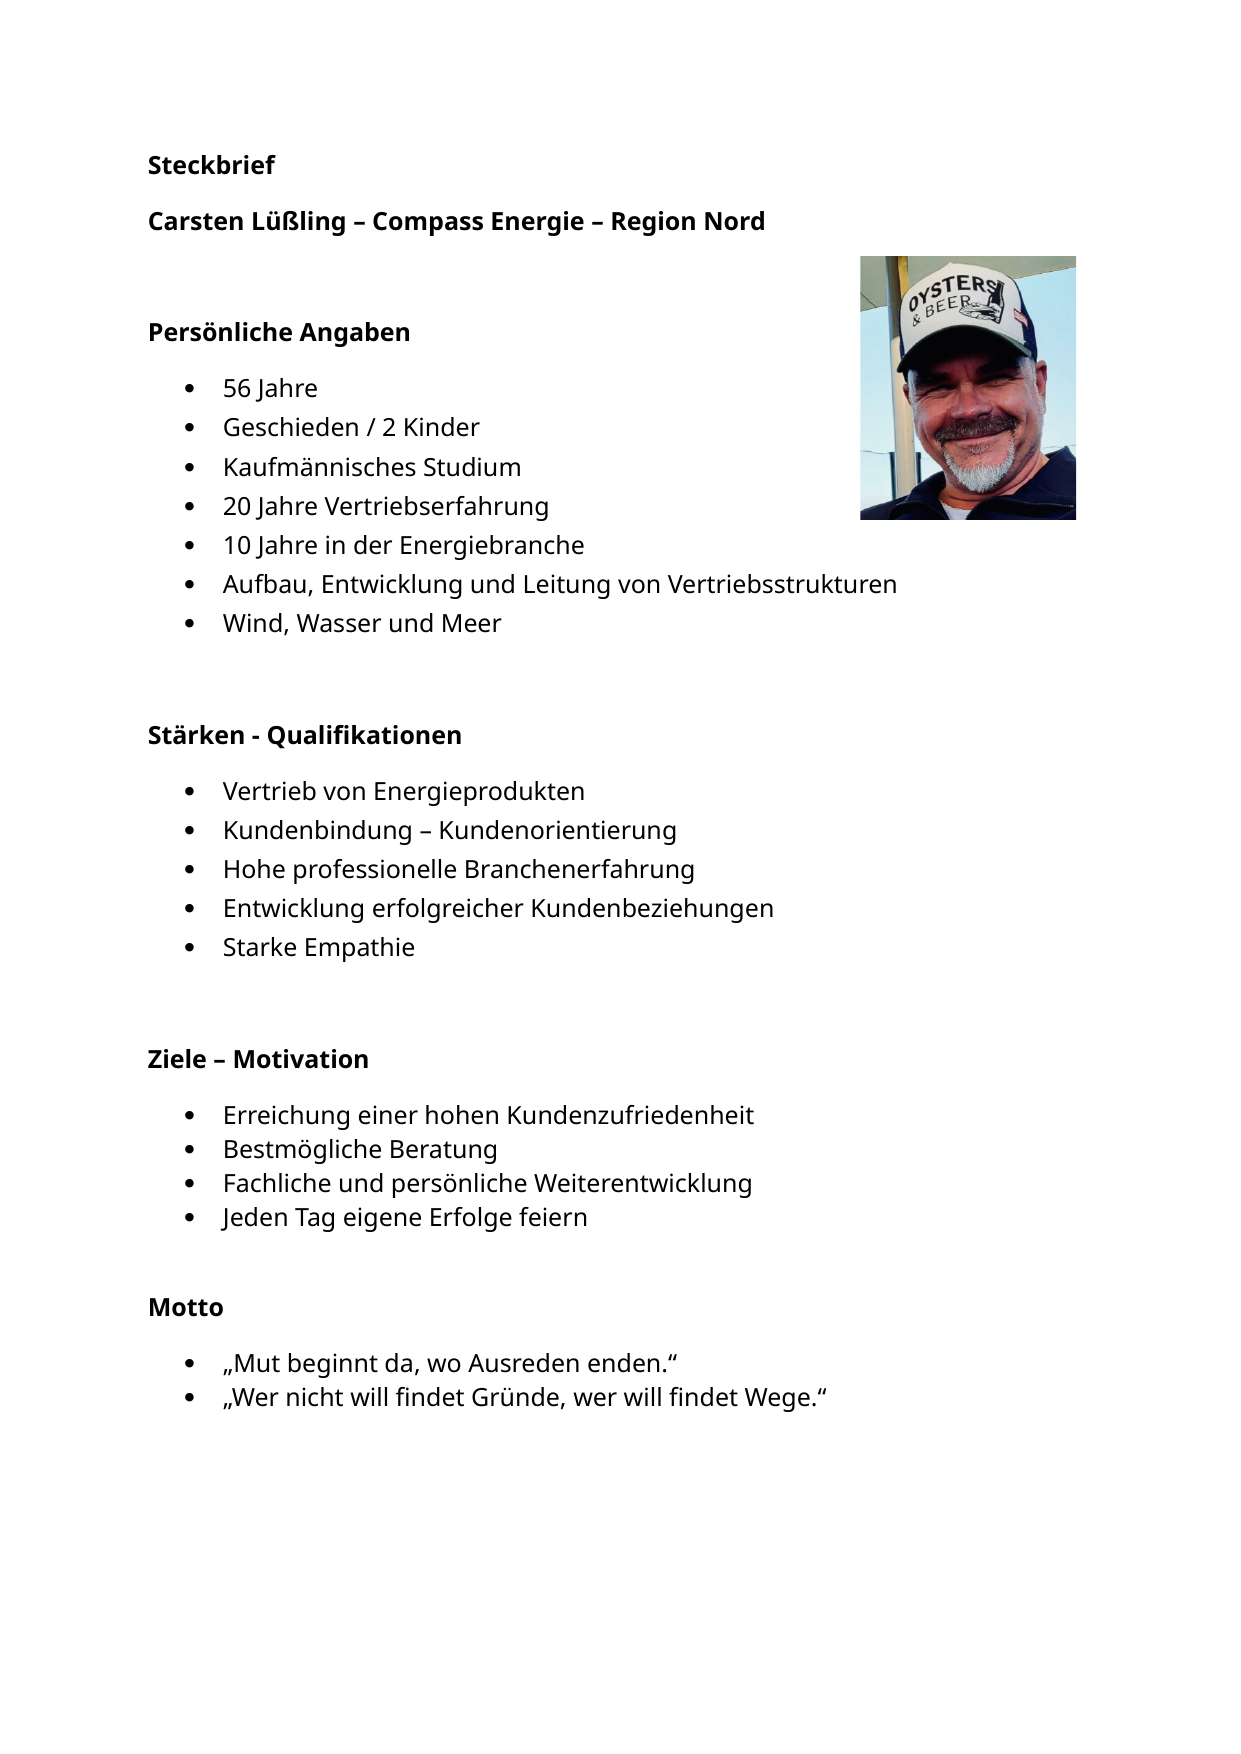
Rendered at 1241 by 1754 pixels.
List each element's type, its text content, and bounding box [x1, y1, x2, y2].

text Stärken - Qualifikationen [148, 718, 1093, 752]
list Jeden Tag eigene Erfolge feiern [185, 1200, 1093, 1234]
list Vertrieb von Energieprodukten [185, 773, 1093, 807]
list Erreichung einer hohen Kundenzufriedenheit [185, 1098, 1093, 1132]
list [1077, 371, 1093, 405]
list Wind, Wasser und Meer [185, 606, 1093, 640]
list Starke Empathie [185, 930, 1093, 964]
text Persönliche Angaben [148, 315, 860, 349]
list Geschieden / 2 Kinder [185, 410, 860, 444]
text [1077, 315, 1093, 349]
list 56 Jahre [185, 371, 860, 405]
list Aufbau, Entwicklung und Leitung von Vertriebsstrukturen [185, 567, 1093, 601]
text Motto [148, 1290, 1093, 1324]
text Carsten Lüßling – Compass Energie – Region Nord [148, 203, 1093, 237]
list 20 Jahre Vertriebserfahrung [185, 488, 1093, 522]
list „Wer nicht will findet Gründe, wer will findet Wege.“ [185, 1379, 1093, 1414]
list Kaufmännisches Studium [185, 449, 860, 483]
list Hohe professionelle Branchenerfahrung [185, 852, 1093, 886]
list Kundenbindung – Kundenorientierung [185, 813, 1093, 847]
list [1077, 410, 1093, 444]
list „Mut beginnt da, wo Ausreden enden.“ [185, 1346, 1093, 1379]
list [1077, 449, 1093, 483]
list Bestmögliche Beratung [185, 1132, 1093, 1166]
list 10 Jahre in der Energiebranche [185, 528, 1093, 562]
text Ziele – Motivation [148, 1042, 1093, 1076]
list Entwicklung erfolgreicher Kundenbeziehungen [185, 891, 1093, 925]
text Steckbrief [148, 148, 1093, 182]
list Fachliche und persönliche Weiterentwicklung [185, 1166, 1093, 1200]
